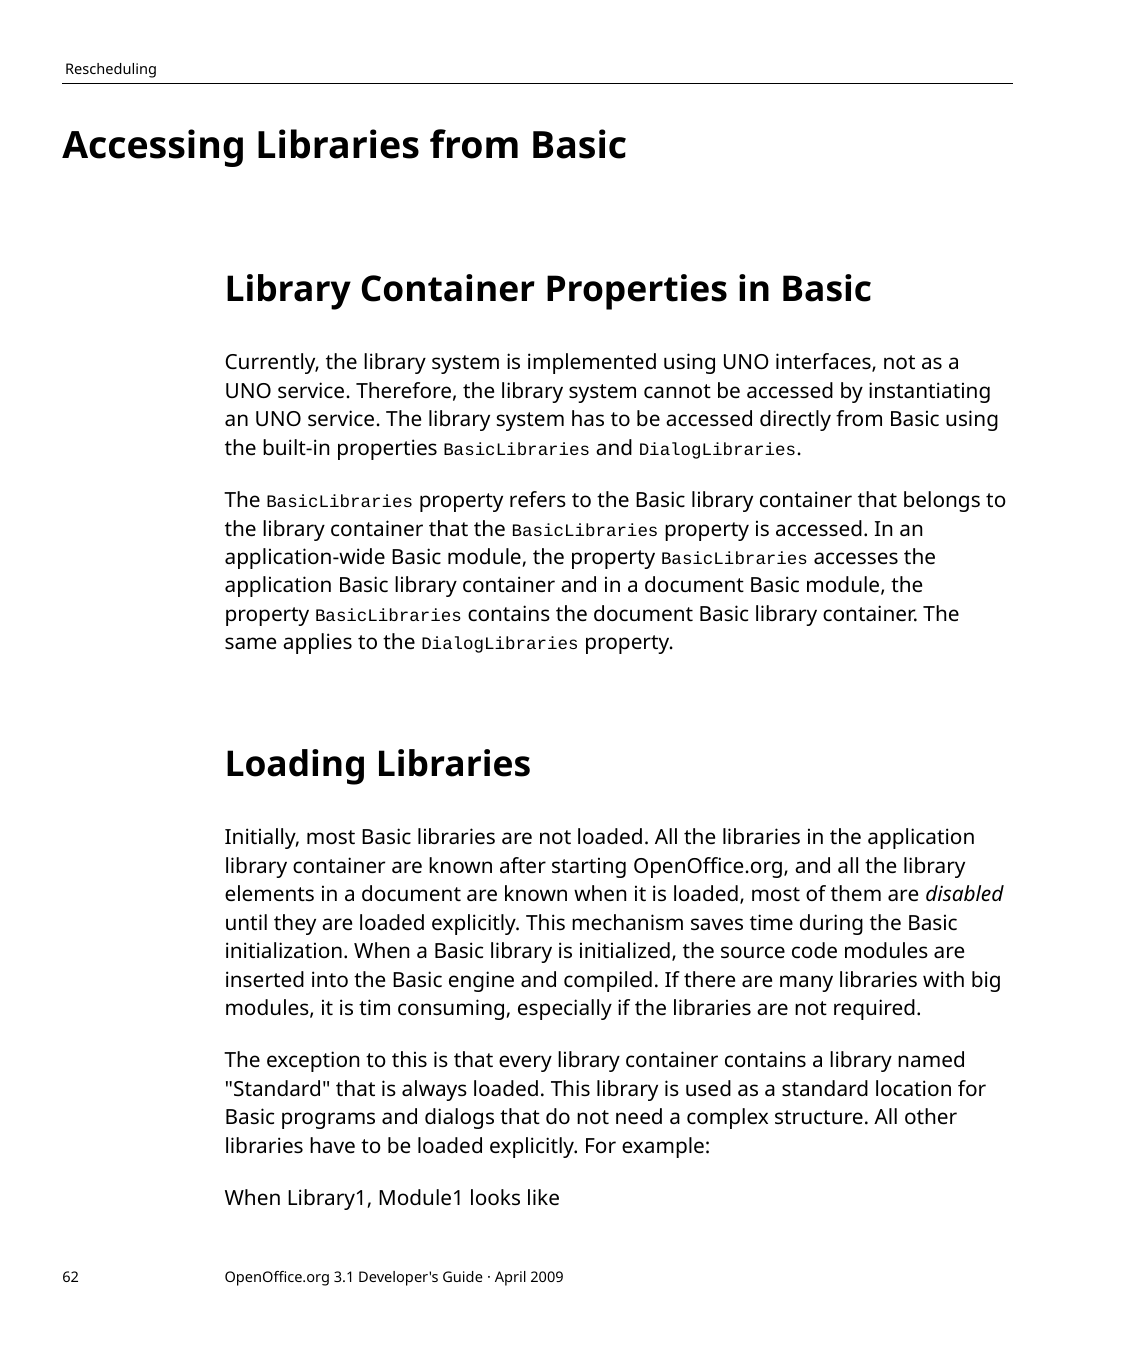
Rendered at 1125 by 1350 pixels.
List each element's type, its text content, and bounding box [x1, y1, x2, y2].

subtitle Loading Libraries [224, 739, 1013, 787]
text Currently, the library system is implemented using UNO interfaces, not as a UNO service. Therefore, the library system cannot be accessed by instantiating an UNO service. The library system has to be accessed directly from Basic using the built-in properties BasicLibraries and DialogLibraries. [224, 347, 1013, 461]
text The exception to this is that every library container contains a library named "Standard" that is always loaded. This library is used as a standard location for Basic programs and dialogs that do not need a complex structure. All other libraries have to be loaded explicitly. For example: [224, 1046, 1013, 1159]
subtitle Accessing Libraries from Basic [62, 118, 1013, 169]
text Initially, most Basic libraries are not loaded. All the libraries in the application library container are known after starting OpenOffice.org, and all the library elements in a document are known when it is loaded, most of them are disabled until they are loaded explicitly. This mechanism saves time during the Basic initialization. When a Basic library is initialized, the source code modules are inserted into the Basic engine and compiled. If there are many libraries with big modules, it is tim consuming, especially if the libraries are not required. [224, 822, 1013, 1022]
text The BasicLibraries property refers to the Basic library container that belongs to the library container that the BasicLibraries property is accessed. In an application-wide Basic module, the property BasicLibraries accesses the application Basic library container and in a document Basic module, the property BasicLibraries contains the document Basic library container. The same applies to the DialogLibraries property. [224, 485, 1013, 656]
subtitle Library Container Properties in Basic [224, 264, 1013, 312]
text When Library1, Module1 looks like [224, 1183, 1013, 1212]
